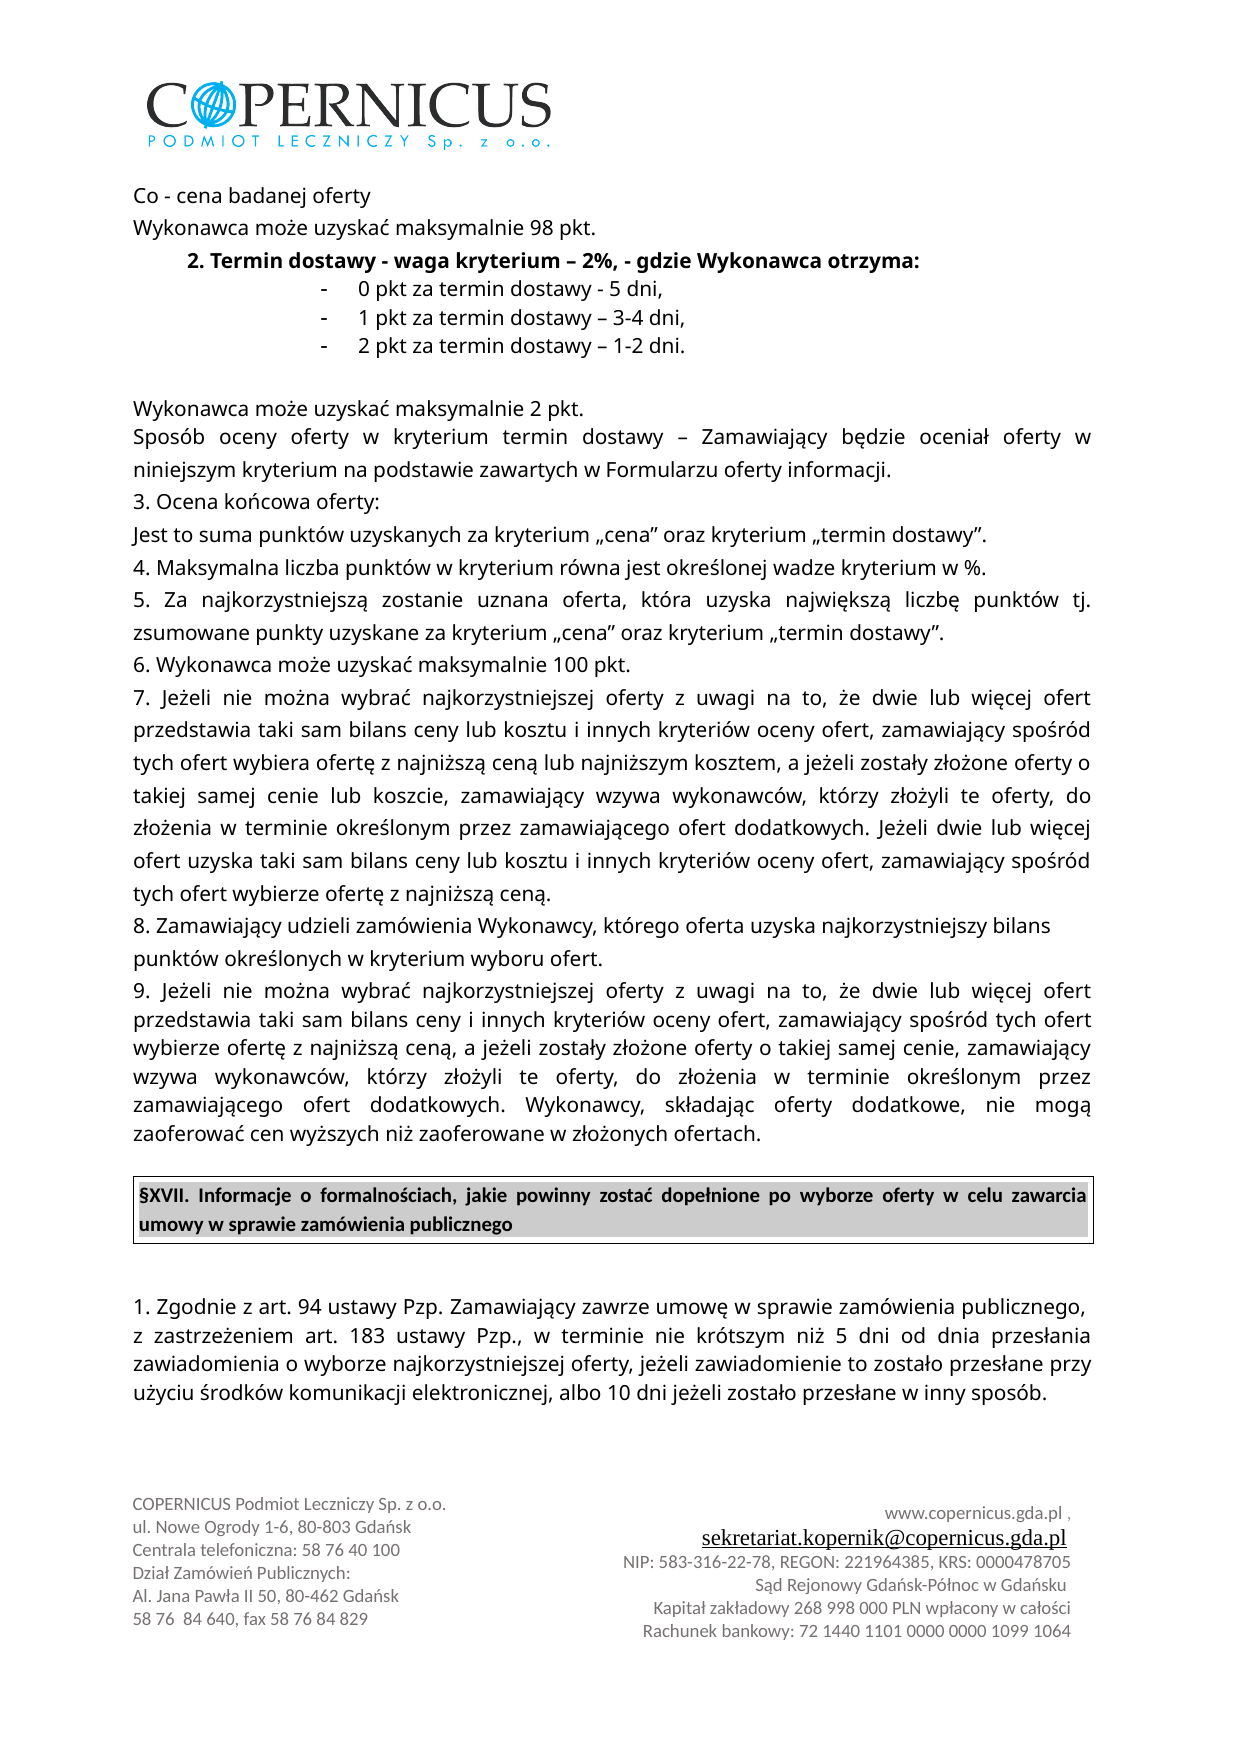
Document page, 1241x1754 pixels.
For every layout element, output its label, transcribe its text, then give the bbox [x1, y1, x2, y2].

text Sposób oceny oferty w kryterium termin dostawy – Zamawiający będzie oceniał oferty w niniejszym kryterium na podstawie zawartych w Formularzu oferty informacji. [133, 422, 1093, 483]
text Co - cena badanej oferty [133, 181, 1093, 209]
text 4. Maksymalna liczba punktów w kryterium równa jest określonej wadze kryterium w %. [133, 553, 1093, 581]
text 1. Zgodnie z art. 94 ustawy Pzp. Zamawiający zawrze umowę w sprawie zamówienia publicznego, z zastrzeżeniem art. 183 ustawy Pzp., w terminie nie krótszym niż 5 dni od dnia przesłania zawiadomienia o wyborze najkorzystniejszej oferty, jeżeli zawiadomienie to zostało przesłane przy użyciu środków komunikacji elektronicznej, albo 10 dni jeżeli zostało przesłane w inny sposób. [133, 1292, 1093, 1406]
text Jest to suma punktów uzyskanych za kryterium „cena” oraz kryterium „termin dostawy”. [133, 520, 1093, 548]
table_header §XVII. Informacje o formalnościach, jakie powinny zostać dopełnione po wyborze oferty w celu zawarcia umowy w sprawie zamówienia publicznego [134, 1177, 1093, 1242]
text 9. Jeżeli nie można wybrać najkorzystniejszej oferty z uwagi na to, że dwie lub więcej ofert przedstawia taki sam bilans ceny i innych kryteriów oceny ofert, zamawiający spośród tych ofert wybierze ofertę z najniższą ceną, a jeżeli zostały złożone oferty o takiej samej cenie, zamawiający wzywa wykonawców, którzy złożyli te oferty, do złożenia w terminie określonym przez zamawiającego ofert dodatkowych. Wykonawcy, składając oferty dodatkowe, nie mogą zaoferować cen wyższych niż zaoferowane w złożonych ofertach. [133, 976, 1093, 1147]
text 8. Zamawiający udzieli zamówienia Wykonawcy, którego oferta uzyska najkorzystniejszy bilans [133, 911, 1093, 940]
list 1 pkt za termin dostawy – 3-4 dni, [320, 303, 1093, 331]
text punktów określonych w kryterium wyboru ofert. [133, 944, 1093, 972]
picture [135, 76, 561, 153]
list 2 pkt za termin dostawy – 1-2 dni. [320, 331, 1093, 360]
text 7. Jeżeli nie można wybrać najkorzystniejszej oferty z uwagi na to, że dwie lub więcej ofert przedstawia taki sam bilans ceny lub kosztu i innych kryteriów oceny ofert, zamawiający spośród tych ofert wybiera ofertę z najniższą ceną lub najniższym kosztem, a jeżeli zostały złożone oferty o takiej samej cenie lub koszcie, zamawiający wzywa wykonawców, którzy złożyli te oferty, do złożenia w terminie określonym przez zamawiającego ofert dodatkowych. Jeżeli dwie lub więcej ofert uzyska taki sam bilans ceny lub kosztu i innych kryteriów oceny ofert, zamawiający spośród tych ofert wybierze ofertę z najniższą ceną. [133, 683, 1093, 907]
text 3. Ocena końcowa oferty: [133, 487, 1093, 516]
text 6. Wykonawca może uzyskać maksymalnie 100 pkt. [133, 650, 1093, 679]
text Wykonawca może uzyskać maksymalnie 98 pkt. [133, 213, 1093, 242]
text 2. Termin dostawy - waga kryterium – 2%, - gdzie Wykonawca otrzyma: [133, 246, 1093, 274]
text 5. Za najkorzystniejszą zostanie uznana oferta, która uzyska największą liczbę punktów tj. zsumowane punkty uzyskane za kryterium „cena” oraz kryterium „termin dostawy”. [133, 585, 1093, 646]
list 0 pkt za termin dostawy - 5 dni, [320, 274, 1093, 303]
text Wykonawca może uzyskać maksymalnie 2 pkt. [133, 394, 1093, 422]
